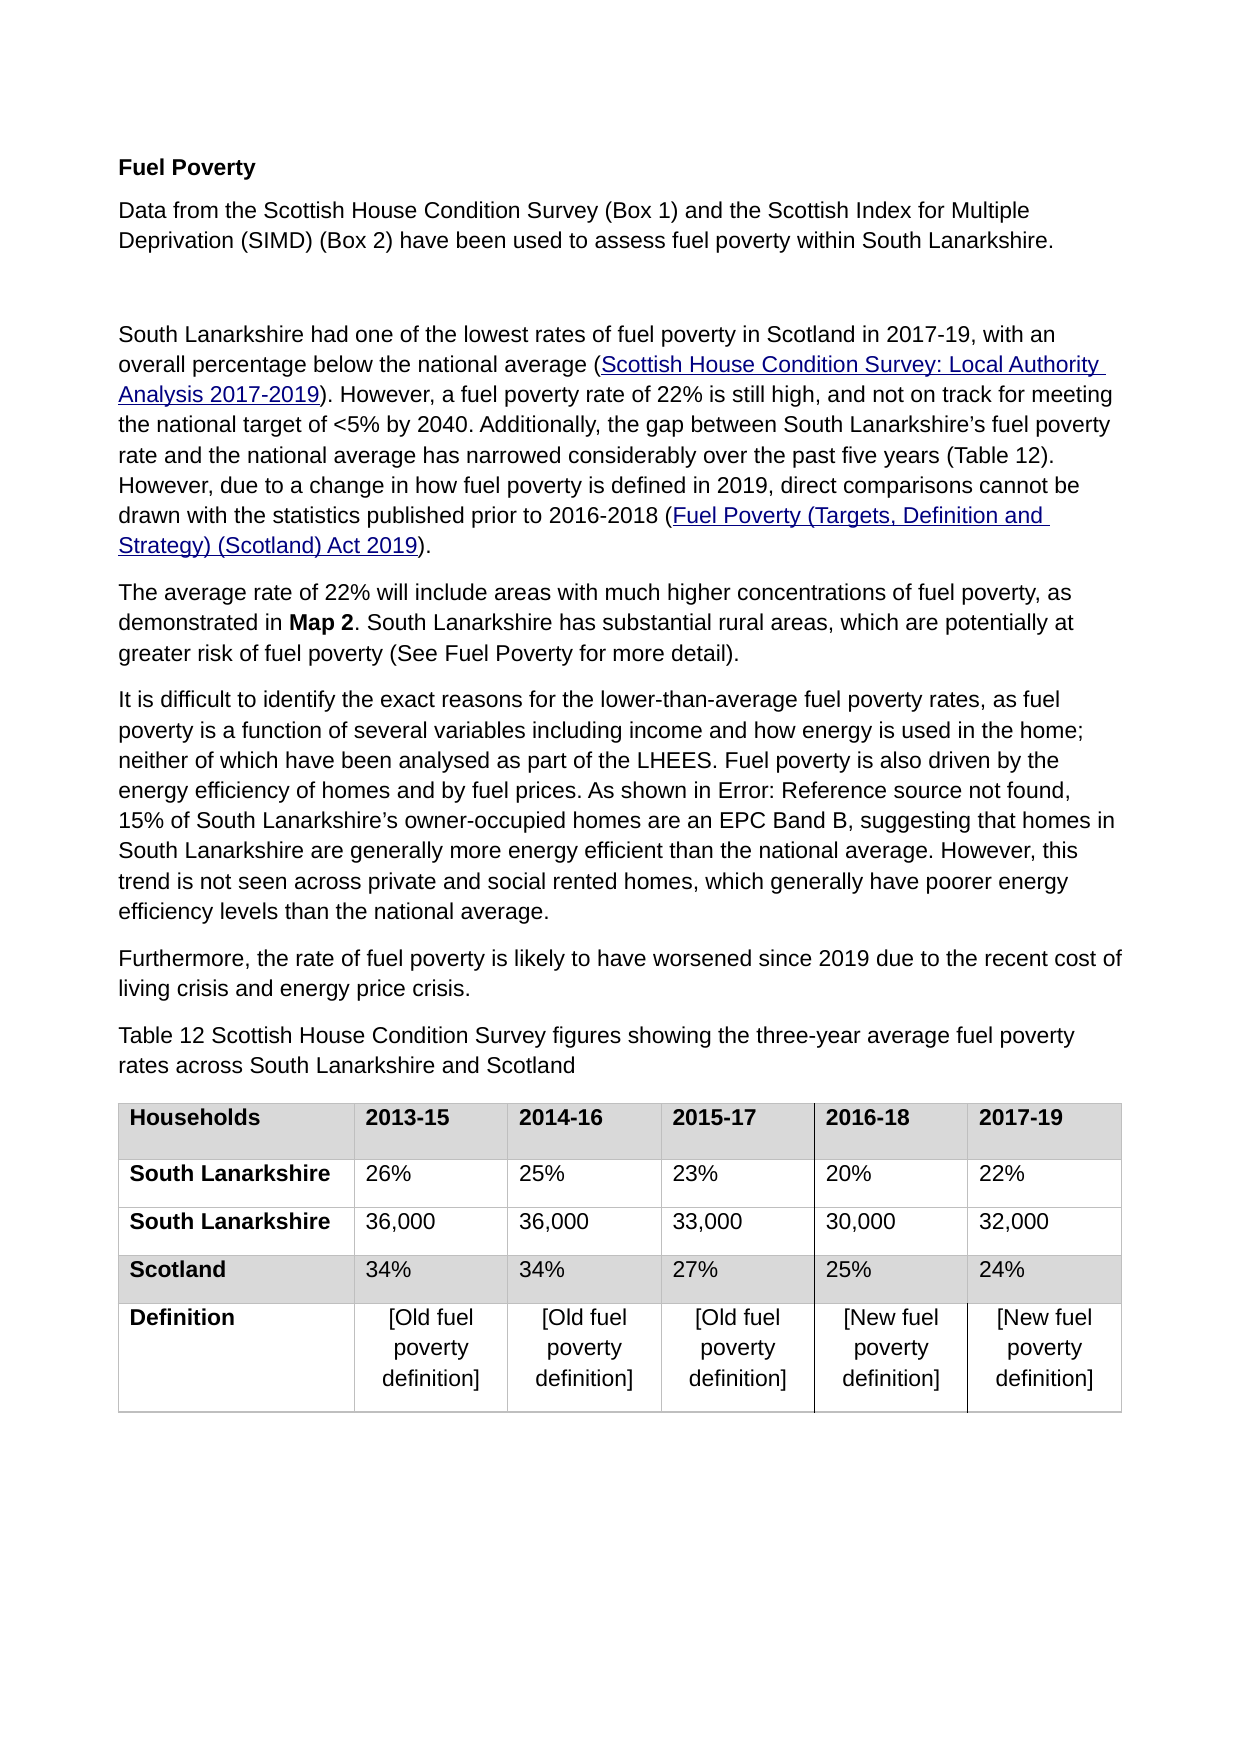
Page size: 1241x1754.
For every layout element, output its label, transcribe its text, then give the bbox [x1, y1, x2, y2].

table_cell 36,000 [355, 1208, 507, 1255]
table_cell 20% [815, 1160, 967, 1207]
table_cell Definition [119, 1304, 354, 1411]
text South Lanarkshire had one of the lowest rates of fuel poverty in Scotland in 2017-19, with an overall percentage below the national average (Scottish House Condition Survey: Local Authority Analysis 2017-2019). However, a fuel poverty rate of 22% is still high, and not on track for meeting the national target of <5% by 2040. Additionally, the gap between South Lanarkshire’s fuel poverty rate and the national average has narrowed considerably over the past five years (Table 12). However, due to a change in how fuel poverty is defined in 2019, direct comparisons cannot be drawn with the statistics published prior to 2016-2018 (Fuel Poverty (Targets, Definition and Strategy) (Scotland) Act 2019). [118, 321, 1122, 558]
text Furthermore, the rate of fuel poverty is likely to have worsened since 2019 due to the recent cost of living crisis and energy price crisis. [118, 945, 1122, 1001]
text Data from the Scottish House Condition Survey (Box 1) and the Scottish Index for Multiple Deprivation (SIMD) (Box 2) have been used to assess fuel poverty within South Lanarkshire. [118, 197, 1122, 253]
table_header 2014-16 [508, 1104, 661, 1159]
table_cell 25% [508, 1160, 661, 1207]
table_header 2013-15 [355, 1104, 507, 1159]
table_cell 27% [662, 1256, 814, 1303]
text The average rate of 22% will include areas with much higher concentrations of fuel poverty, as demonstrated in Map 2. South Lanarkshire has substantial rural areas, which are potentially at greater risk of fuel poverty (See 5.1.1 for more detail). [118, 579, 1122, 666]
table_cell 34% [355, 1256, 507, 1303]
table_header 2017-19 [968, 1104, 1121, 1159]
table_cell [New fuel poverty definition] [968, 1304, 1121, 1411]
table_cell [Old fuel poverty definition] [662, 1304, 814, 1411]
table_cell 34% [508, 1256, 661, 1303]
table_cell Scotland [119, 1256, 354, 1303]
table_cell 33,000 [662, 1208, 814, 1255]
table_cell 25% [815, 1256, 967, 1303]
table_cell South Lanarkshire [119, 1208, 354, 1255]
table_header 2016-18 [815, 1104, 967, 1159]
text It is difficult to identify the exact reasons for the lower-than-average fuel poverty rates, as fuel poverty is a function of several variables including income and how energy is used in the home; neither of which have been analysed as part of the LHEES. Fuel poverty is also driven by the energy efficiency of homes and by fuel prices. As shown in Table 11, 15% of South Lanarkshire’s owner-occupied homes are an EPC Band B, suggesting that homes in South Lanarkshire are generally more energy efficient than the national average. However, this trend is not seen across private and social rented homes, which generally have poorer energy efficiency levels than the national average. [118, 686, 1122, 924]
table_cell 26% [355, 1160, 507, 1207]
table_header 2015-17 [662, 1104, 814, 1159]
table_cell 30,000 [815, 1208, 967, 1255]
table_cell [Old fuel poverty definition] [508, 1304, 661, 1411]
table_cell 24% [968, 1256, 1121, 1303]
subtitle Fuel Poverty [118, 154, 1122, 180]
table_cell South Lanarkshire [119, 1160, 354, 1207]
table_cell 23% [662, 1160, 814, 1207]
text Table 12 Scottish House Condition Survey figures showing the three-year average fuel poverty rates across South Lanarkshire and Scotland [118, 1022, 1122, 1078]
table_header Households [119, 1104, 354, 1159]
table_cell 36,000 [508, 1208, 661, 1255]
table_cell [New fuel poverty definition] [815, 1304, 967, 1411]
table_cell 32,000 [968, 1208, 1121, 1255]
table_cell 22% [968, 1160, 1121, 1207]
table_cell [Old fuel poverty definition] [355, 1304, 507, 1411]
